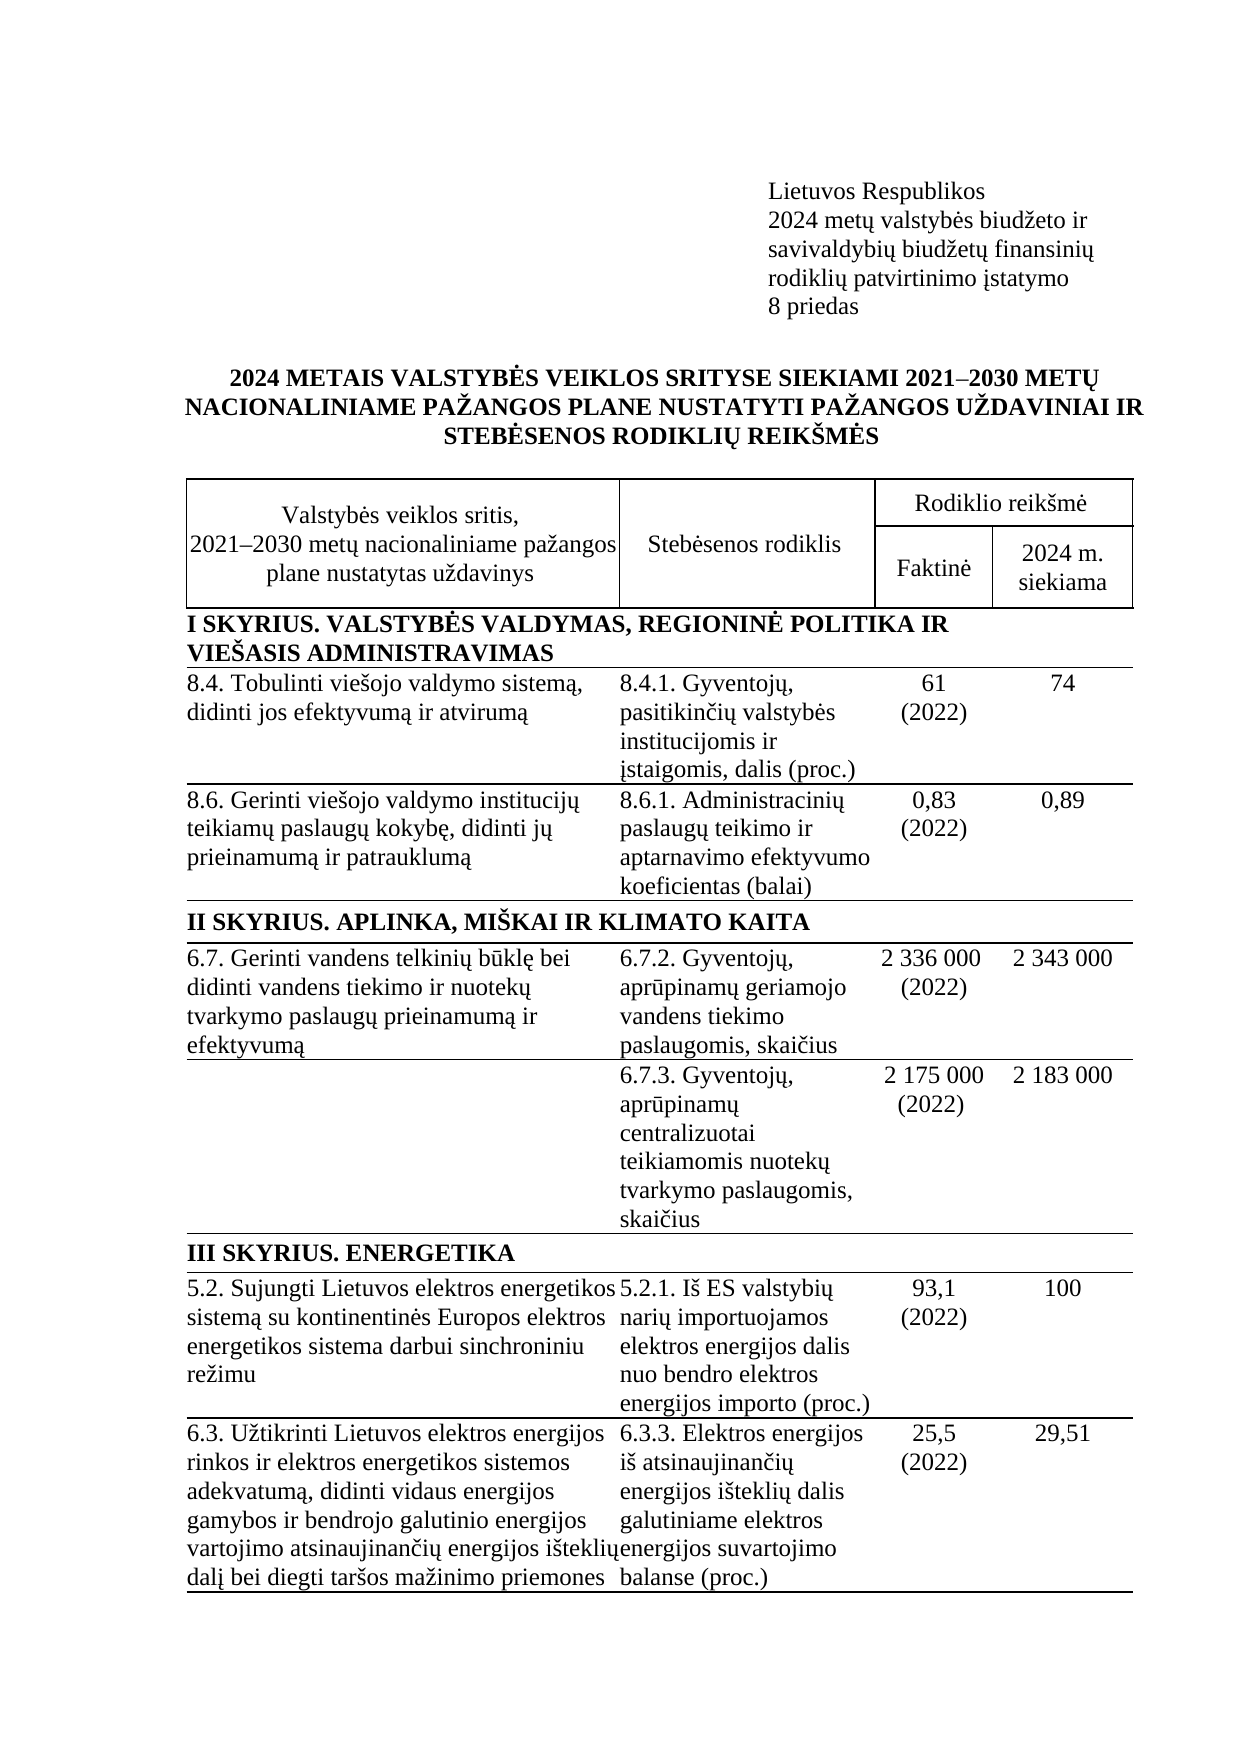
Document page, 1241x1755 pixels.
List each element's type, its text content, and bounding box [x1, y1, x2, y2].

table_header Rodiklio reikšmė [876, 480, 1132, 525]
table_header Valstybės veiklos sritis, 2021–2030 metų nacionaliniame pažangos plane nustatytas uždavinys [187, 480, 619, 607]
table_cell I SKYRIUS. VALSTYBĖS VALDYMAS, REGIONINĖ POLITIKA IR VIEŠASIS ADMINISTRAVIMAS [187, 609, 951, 667]
text Lietuvos Respublikos [177, 176, 1152, 205]
text savivaldybių biudžetų finansinių [177, 234, 1152, 263]
table_cell 2 336 000 (2022) [875, 944, 993, 1058]
table_cell [975, 609, 993, 667]
table_cell 61 (2022) [875, 668, 993, 783]
table_cell [1045, 609, 1063, 667]
table_cell 8.6.1. Administracinių paslaugų teikimo ir aptarnavimo efektyvumo koeficientas (balai) [620, 785, 875, 900]
table_cell 5.2.1. Iš ES valstybių narių importuojamos elektros energijos dalis nuo bendro elektros energijos importo (proc.) [620, 1273, 875, 1417]
table_cell [975, 901, 993, 942]
table_cell 93,1 (2022) [875, 1273, 993, 1417]
table_cell [916, 901, 951, 942]
text 2024 metų valstybės biudžeto ir [177, 205, 1152, 234]
table_cell [1063, 901, 1133, 942]
text 2024 METAIS VALSTYBĖS VEIKLOS SRITYSE SIEKIAMI 2021–2030 METŲ NACIONALINIAME PAŽANGOS PLANE NUSTATYTI PAŽANGOS UŽDAVINIAI IR STEBĖSENOS RODIKLIŲ REIKŠMĖS [177, 363, 1152, 449]
table_cell [951, 609, 975, 667]
table_cell 6.3. Užtikrinti Lietuvos elektros energijos rinkos ir elektros energetikos sistemos adekvatumą, didinti vidaus energijos gamybos ir bendrojo galutinio energijos vartojimo atsinaujinančių energijos išteklių dalį bei diegti taršos mažinimo priemones [187, 1419, 619, 1591]
table_cell [1045, 901, 1063, 942]
table_cell 8.6. Gerinti viešojo valdymo institucijų teikiamų paslaugų kokybę, didinti jų prieinamumą ir patrauklumą [187, 785, 619, 900]
table_cell [1023, 609, 1033, 667]
table_cell 74 [993, 668, 1133, 783]
table_cell 8.4.1. Gyventojų, pasitikinčių valstybės institucijomis ir įstaigomis, dalis (proc.) [620, 668, 875, 783]
table_cell [993, 901, 1023, 942]
table_cell 2 343 000 [993, 944, 1133, 1058]
table_cell Faktinė [876, 527, 992, 607]
table_cell 25,5 (2022) [875, 1419, 993, 1591]
table_cell 29,51 [993, 1419, 1133, 1591]
table_cell [1063, 609, 1133, 667]
table_cell 6.7.3. Gyventojų, aprūpinamų centralizuotai teikiamomis nuotekų tvarkymo paslaugomis, skaičius [620, 1060, 875, 1233]
table_cell 100 [993, 1273, 1133, 1417]
text rodiklių patvirtinimo įstatymo [177, 263, 1152, 291]
table_cell [993, 609, 1023, 667]
table_header Stebėsenos rodiklis [620, 480, 874, 607]
table_cell 2024 m. siekiama [993, 527, 1132, 607]
table_cell [951, 901, 975, 942]
table_cell II SKYRIUS. APLINKA, MIŠKAI IR KLIMATO KAITA [187, 901, 916, 942]
table_cell III SKYRIUS. ENERGETIKA [187, 1234, 1133, 1272]
table_cell 2 183 000 [993, 1060, 1133, 1233]
table_cell 6.7. Gerinti vandens telkinių būklę bei didinti vandens tiekimo ir nuotekų tvarkymo paslaugų prieinamumą ir efektyvumą [187, 944, 619, 1058]
table_cell 0,83 (2022) [875, 785, 993, 900]
table_cell 6.3.3. Elektros energijos iš atsinaujinančių energijos išteklių dalis galutiniame elektros energijos suvartojimo balanse (proc.) [620, 1419, 875, 1591]
table_cell [1033, 609, 1045, 667]
table_cell 6.7.2. Gyventojų, aprūpinamų geriamojo vandens tiekimo paslaugomis, skaičius [620, 944, 875, 1058]
table_cell 2 175 000 (2022) [875, 1060, 993, 1233]
table_cell 0,89 [993, 785, 1133, 900]
table_cell 5.2. Sujungti Lietuvos elektros energetikos sistemą su kontinentinės Europos elektros energetikos sistema darbui sinchroniniu režimu [187, 1273, 619, 1417]
table_cell [1033, 901, 1045, 942]
table_cell [1023, 901, 1033, 942]
table_cell [187, 1060, 619, 1233]
text 8 priedas [633, 291, 1152, 320]
table_cell 8.4. Tobulinti viešojo valdymo sistemą, didinti jos efektyvumą ir atvirumą [187, 668, 619, 783]
